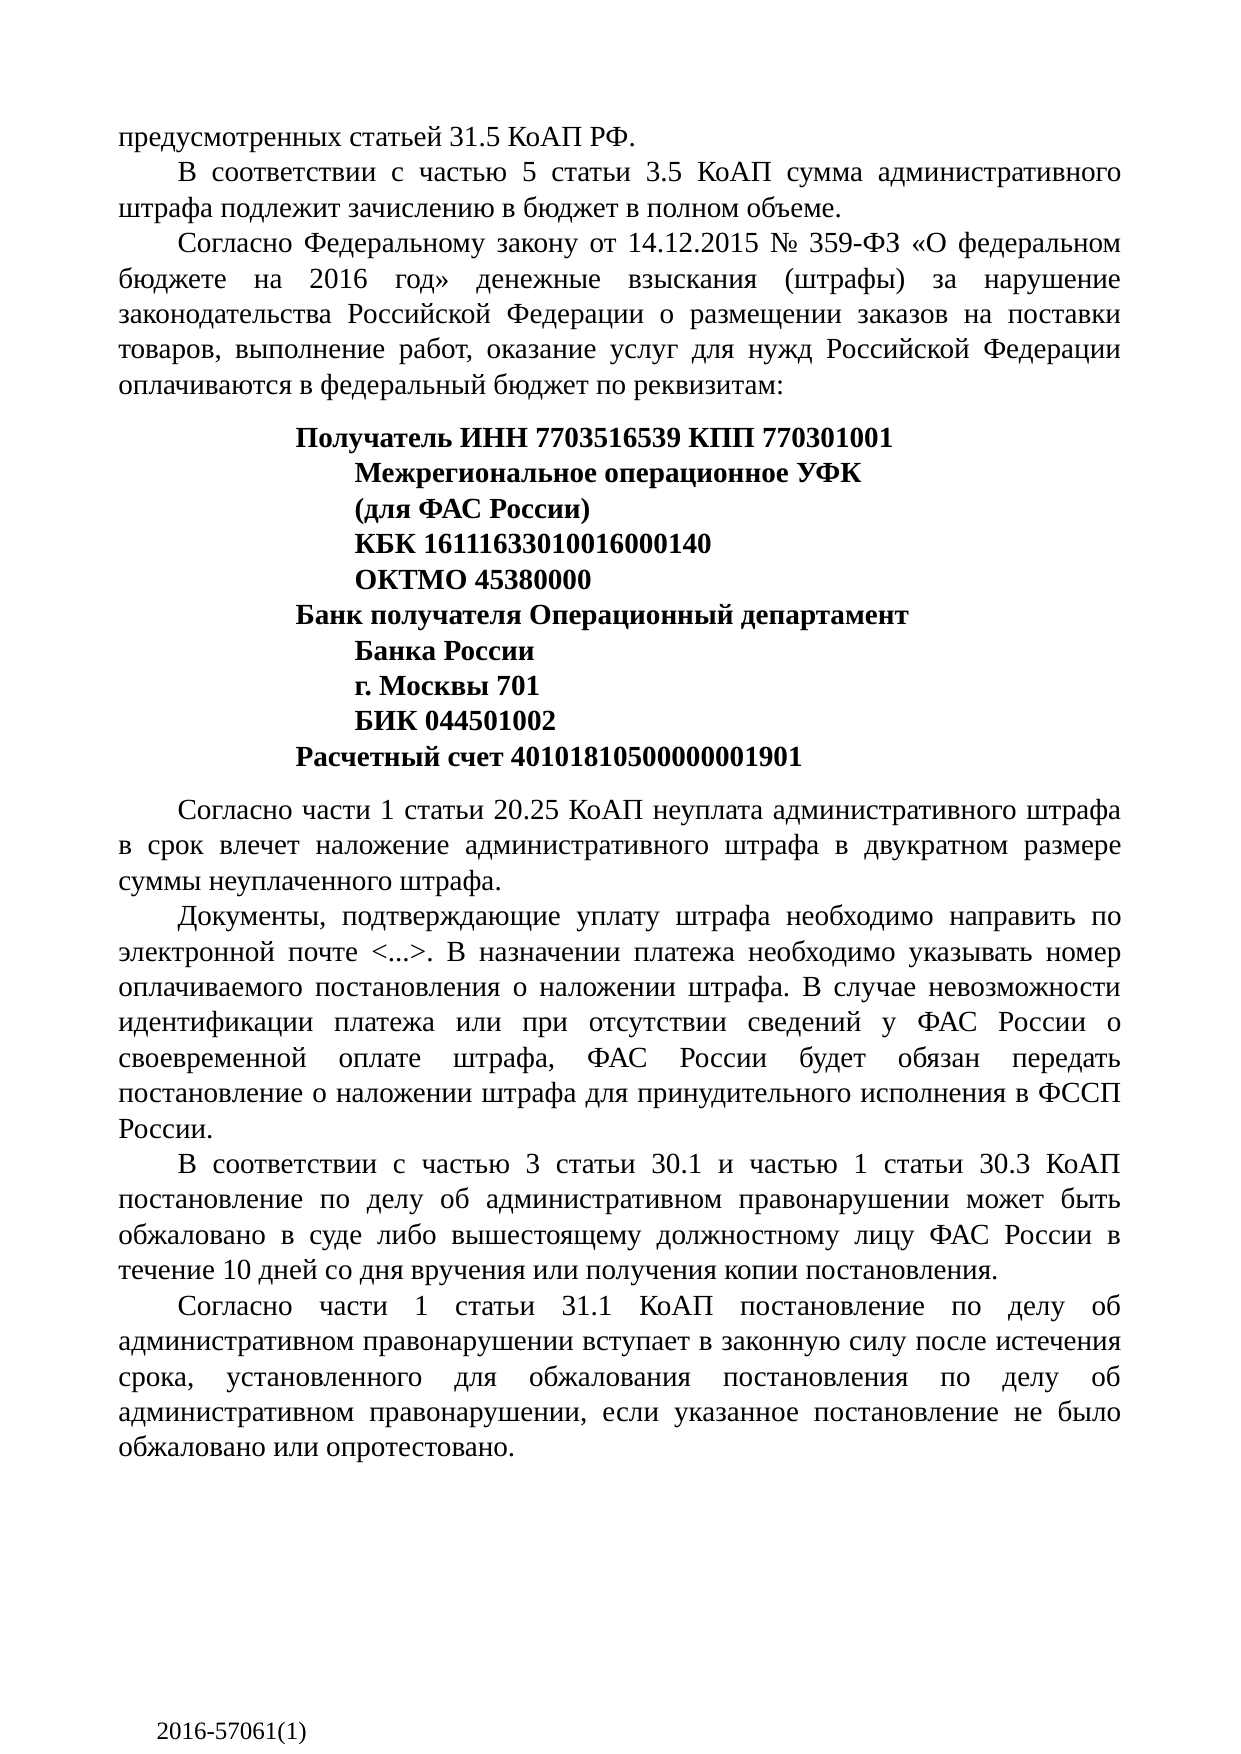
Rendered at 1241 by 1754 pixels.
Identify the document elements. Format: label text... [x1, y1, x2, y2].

text г. Москвы 701 [354, 667, 1122, 702]
text предусмотренных статьей 31.5 КоАП РФ. [118, 118, 1122, 153]
text БИК 044501002 [354, 702, 1122, 738]
text ОКТМО 45380000 [354, 561, 1122, 596]
text (для ФАС России) [354, 490, 1122, 525]
text В соответствии с частью 5 статьи 3.5 КоАП сумма административного штрафа подлежит зачислению в бюджет в полном объеме. [118, 153, 1122, 224]
text Межрегиональное операционное УФК [354, 454, 1122, 490]
text Расчетный счет 40101810500000001901 [295, 738, 1122, 773]
text Получатель ИНН 7703516539 КПП 770301001 [295, 419, 1122, 454]
text Согласно части 1 статьи 31.1 КоАП постановление по делу об административном правонарушении вступает в законную силу после истечения срока, установленного для обжалования постановления по делу об административном правонарушении, если указанное постановление не было обжаловано или опротестовано. [118, 1287, 1122, 1464]
text КБК 16111633010016000140 [354, 525, 1122, 561]
text Банк получателя Операционный департамент [295, 596, 1122, 632]
text В соответствии с частью 3 статьи 30.1 и частью 1 статьи 30.3 КоАП постановление по делу об административном правонарушении может быть обжаловано в суде либо вышестоящему должностному лицу ФАС России в течение 10 дней со дня вручения или получения копии постановления. [118, 1145, 1122, 1287]
text Согласно Федеральному закону от 14.12.2015 № 359-ФЗ «О федеральном бюджете на 2016 год» денежные взыскания (штрафы) за нарушение законодательства Российской Федерации о размещении заказов на поставки товаров, выполнение работ, оказание услуг для нужд Российской Федерации оплачиваются в федеральный бюджет по реквизитам: [118, 224, 1122, 401]
text Документы, подтверждающие уплату штрафа необходимо направить по электронной почте <...>. В назначении платежа необходимо указывать номер оплачиваемого постановления о наложении штрафа. В случае невозможности идентификации платежа или при отсутствии сведений у ФАС России о своевременной оплате штрафа, ФАС России будет обязан передать постановление о наложении штрафа для принудительного исполнения в ФССП России. [118, 897, 1122, 1145]
text Банка России [354, 632, 1122, 667]
text Согласно части 1 статьи 20.25 КоАП неуплата административного штрафа в срок влечет наложение административного штрафа в двукратном размере суммы неуплаченного штрафа. [118, 791, 1122, 897]
